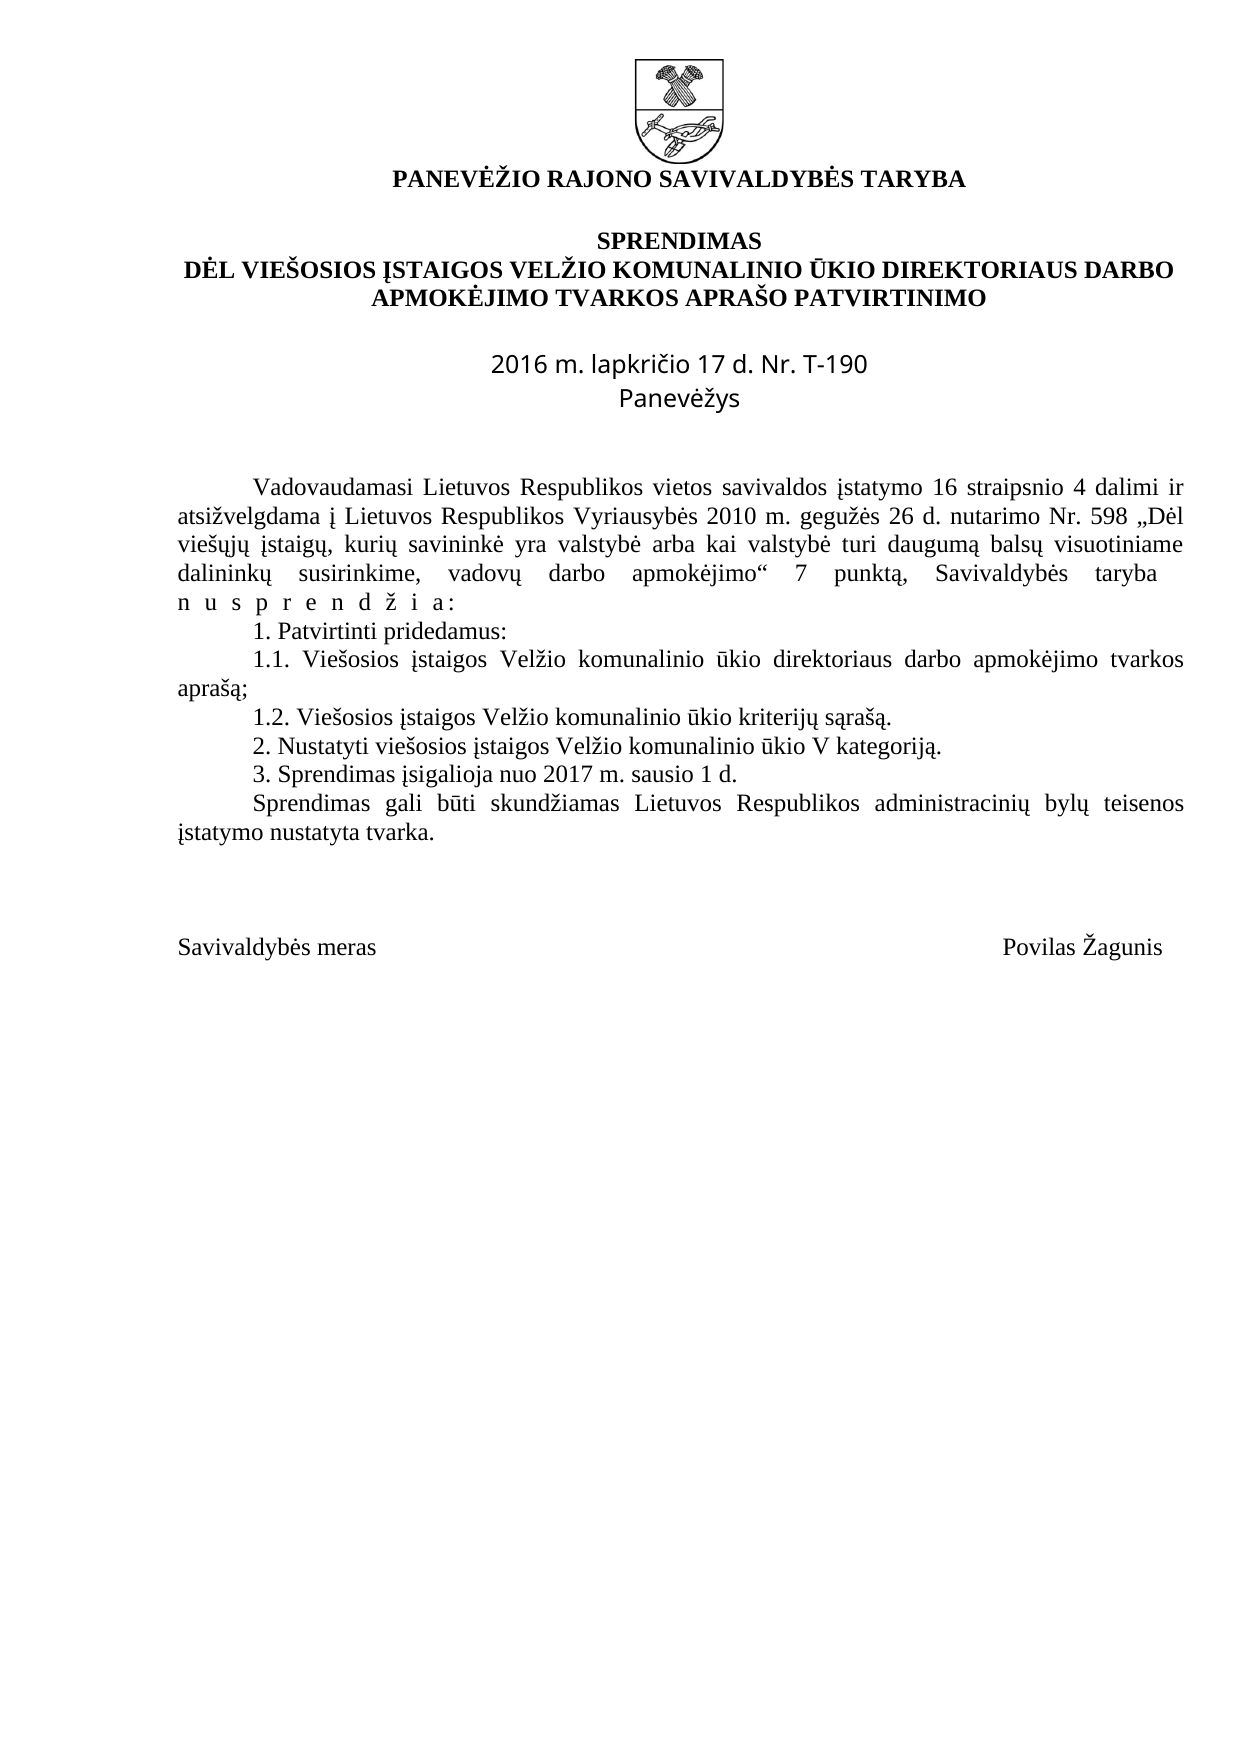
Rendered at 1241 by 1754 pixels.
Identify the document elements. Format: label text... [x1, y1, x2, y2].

text Savivaldybės meras Povilas Žagunis [177, 932, 1185, 961]
text 2. Nustatyti viešosios įstaigos Velžio komunalinio ūkio V kategoriją. [177, 731, 1185, 759]
text 3. Sprendimas įsigalioja nuo 2017 m. sausio 1 d. [177, 759, 1185, 788]
text SPRENDIMAS [177, 226, 1181, 255]
text 1. Patvirtinti pridedamus: [177, 616, 1185, 644]
text 1.1. Viešosios įstaigos Velžio komunalinio ūkio direktoriaus darbo apmokėjimo tvarkos aprašą; [177, 644, 1185, 702]
text 2016 m. lapkričio 17 d. Nr. T-190 [177, 346, 1181, 380]
text PANEVĖŽIO RAJONO SAVIVALDYBĖS TARYBA [177, 164, 1181, 192]
text Panevėžys [177, 380, 1181, 414]
text Vadovaudamasi Lietuvos Respublikos vietos savivaldos įstatymo 16 straipsnio 4 dalimi ir atsižvelgdama į Lietuvos Respublikos Vyriausybės 2010 m. gegužės 26 d. nutarimo Nr. 598 „Dėl viešųjų įstaigų, kurių savininkė yra valstybė arba kai valstybė turi daugumą balsų visuotiniame dalininkų susirinkime, vadovų darbo apmokėjimo“ 7 punktą, Savivaldybės taryba n u s p r e n d ž i a: [177, 472, 1185, 616]
text Sprendimas gali būti skundžiamas Lietuvos Respublikos administracinių bylų teisenos įstatymo nustatyta tvarka. [177, 788, 1185, 846]
text DĖL VIEŠOSIOS ĮSTAIGOS VELŽIO KOMUNALINIO ŪKIO DIREKTORIAUS DARBO APMOKĖJIMO TVARKOS APRAŠO PATVIRTINIMO [177, 255, 1181, 312]
text 1.2. Viešosios įstaigos Velžio komunalinio ūkio kriterijų sąrašą. [177, 702, 1185, 731]
